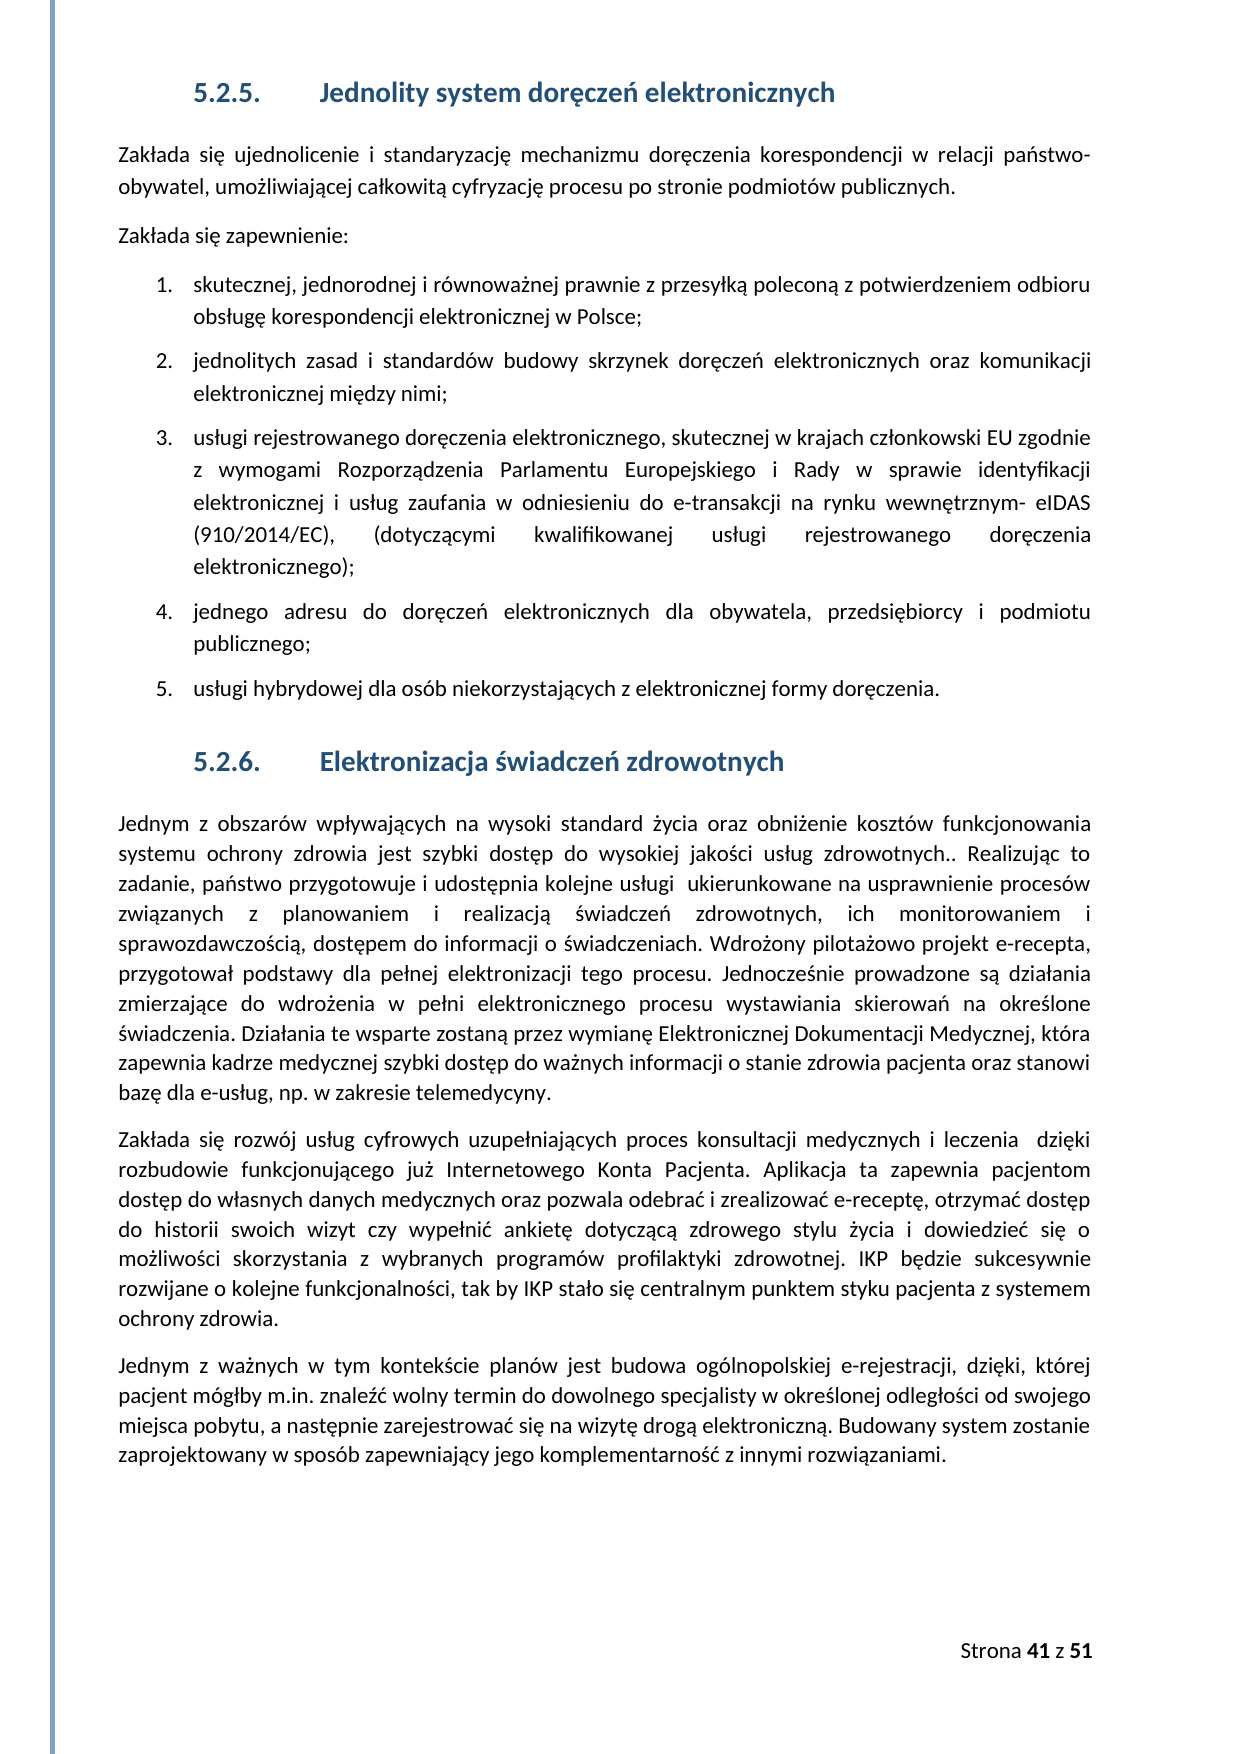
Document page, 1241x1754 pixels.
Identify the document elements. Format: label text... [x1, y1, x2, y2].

text Zakłada się ujednolicenie i standaryzację mechanizmu doręczenia korespondencji w relacji państwo-obywatel, umożliwiającej całkowitą cyfryzację procesu po stronie podmiotów publicznych. [118, 140, 1092, 200]
text Jednym z ważnych w tym kontekście planów jest budowa ogólnopolskiej e-rejestracji, dzięki, której pacjent mógłby m.in. znaleźć wolny termin do dowolnego specjalisty w określonej odległości od swojego miejsca pobytu, a następnie zarejestrować się na wizytę drogą elektroniczną. Budowany system zostanie zaprojektowany w sposób zapewniający jego komplementarność z innymi rozwiązaniami. [118, 1351, 1092, 1469]
list Elektronizacja świadczeń zdrowotnych [193, 743, 1092, 779]
text Zakłada się rozwój usług cyfrowych uzupełniających proces konsultacji medycznych i leczenia dzięki rozbudowie funkcjonującego już Internetowego Konta Pacjenta. Aplikacja ta zapewnia pacjentom dostęp do własnych danych medycznych oraz pozwala odebrać i zrealizować e-receptę, otrzymać dostęp do historii swoich wizyt czy wypełnić ankietę dotyczącą zdrowego stylu życia i dowiedzieć się o możliwości skorzystania z wybranych programów profilaktyki zdrowotnej. IKP będzie sukcesywnie rozwijane o kolejne funkcjonalności, tak by IKP stało się centralnym punktem styku pacjenta z systemem ochrony zdrowia. [118, 1125, 1092, 1332]
text Jednym z obszarów wpływających na wysoki standard życia oraz obniżenie kosztów funkcjonowania systemu ochrony zdrowia jest szybki dostęp do wysokiej jakości usług zdrowotnych.. Realizując to zadanie, państwo przygotowuje i udostępnia kolejne usługi ukierunkowane na usprawnienie procesów związanych z planowaniem i realizacją świadczeń zdrowotnych, ich monitorowaniem i sprawozdawczością, dostępem do informacji o świadczeniach. Wdrożony pilotażowo projekt e-recepta, przygotował podstawy dla pełnej elektronizacji tego procesu. Jednocześnie prowadzone są działania zmierzające do wdrożenia w pełni elektronicznego procesu wystawiania skierowań na określone świadczenia. Działania te wsparte zostaną przez wymianę Elektronicznej Dokumentacji Medycznej, która zapewnia kadrze medycznej szybki dostęp do ważnych informacji o stanie zdrowia pacjenta oraz stanowi bazę dla e-usług, np. w zakresie telemedycyny. [118, 809, 1092, 1106]
list skutecznej, jednorodnej i równoważnej prawnie z przesyłką poleconą z potwierdzeniem odbioru obsługę korespondencji elektronicznej w Polsce; [156, 270, 1092, 330]
list usługi hybrydowej dla osób niekorzystających z elektronicznej formy doręczenia. [156, 674, 1092, 702]
text Zakłada się zapewnienie: [118, 221, 1092, 249]
list usługi rejestrowanego doręczenia elektronicznego, skutecznej w krajach członkowski EU zgodnie z wymogami Rozporządzenia Parlamentu Europejskiego i Rady w sprawie identyfikacji elektronicznej i usług zaufania w odniesieniu do e-transakcji na rynku wewnętrznym- eIDAS (910/2014/EC), (dotyczącymi kwalifikowanej usługi rejestrowanego doręczenia elektronicznego); [156, 423, 1092, 580]
list jednolitych zasad i standardów budowy skrzynek doręczeń elektronicznych oraz komunikacji elektronicznej między nimi; [156, 347, 1092, 407]
list jednego adresu do doręczeń elektronicznych dla obywatela, przedsiębiorcy i podmiotu publicznego; [156, 597, 1092, 657]
list Jednolity system doręczeń elektronicznych [193, 74, 1092, 109]
